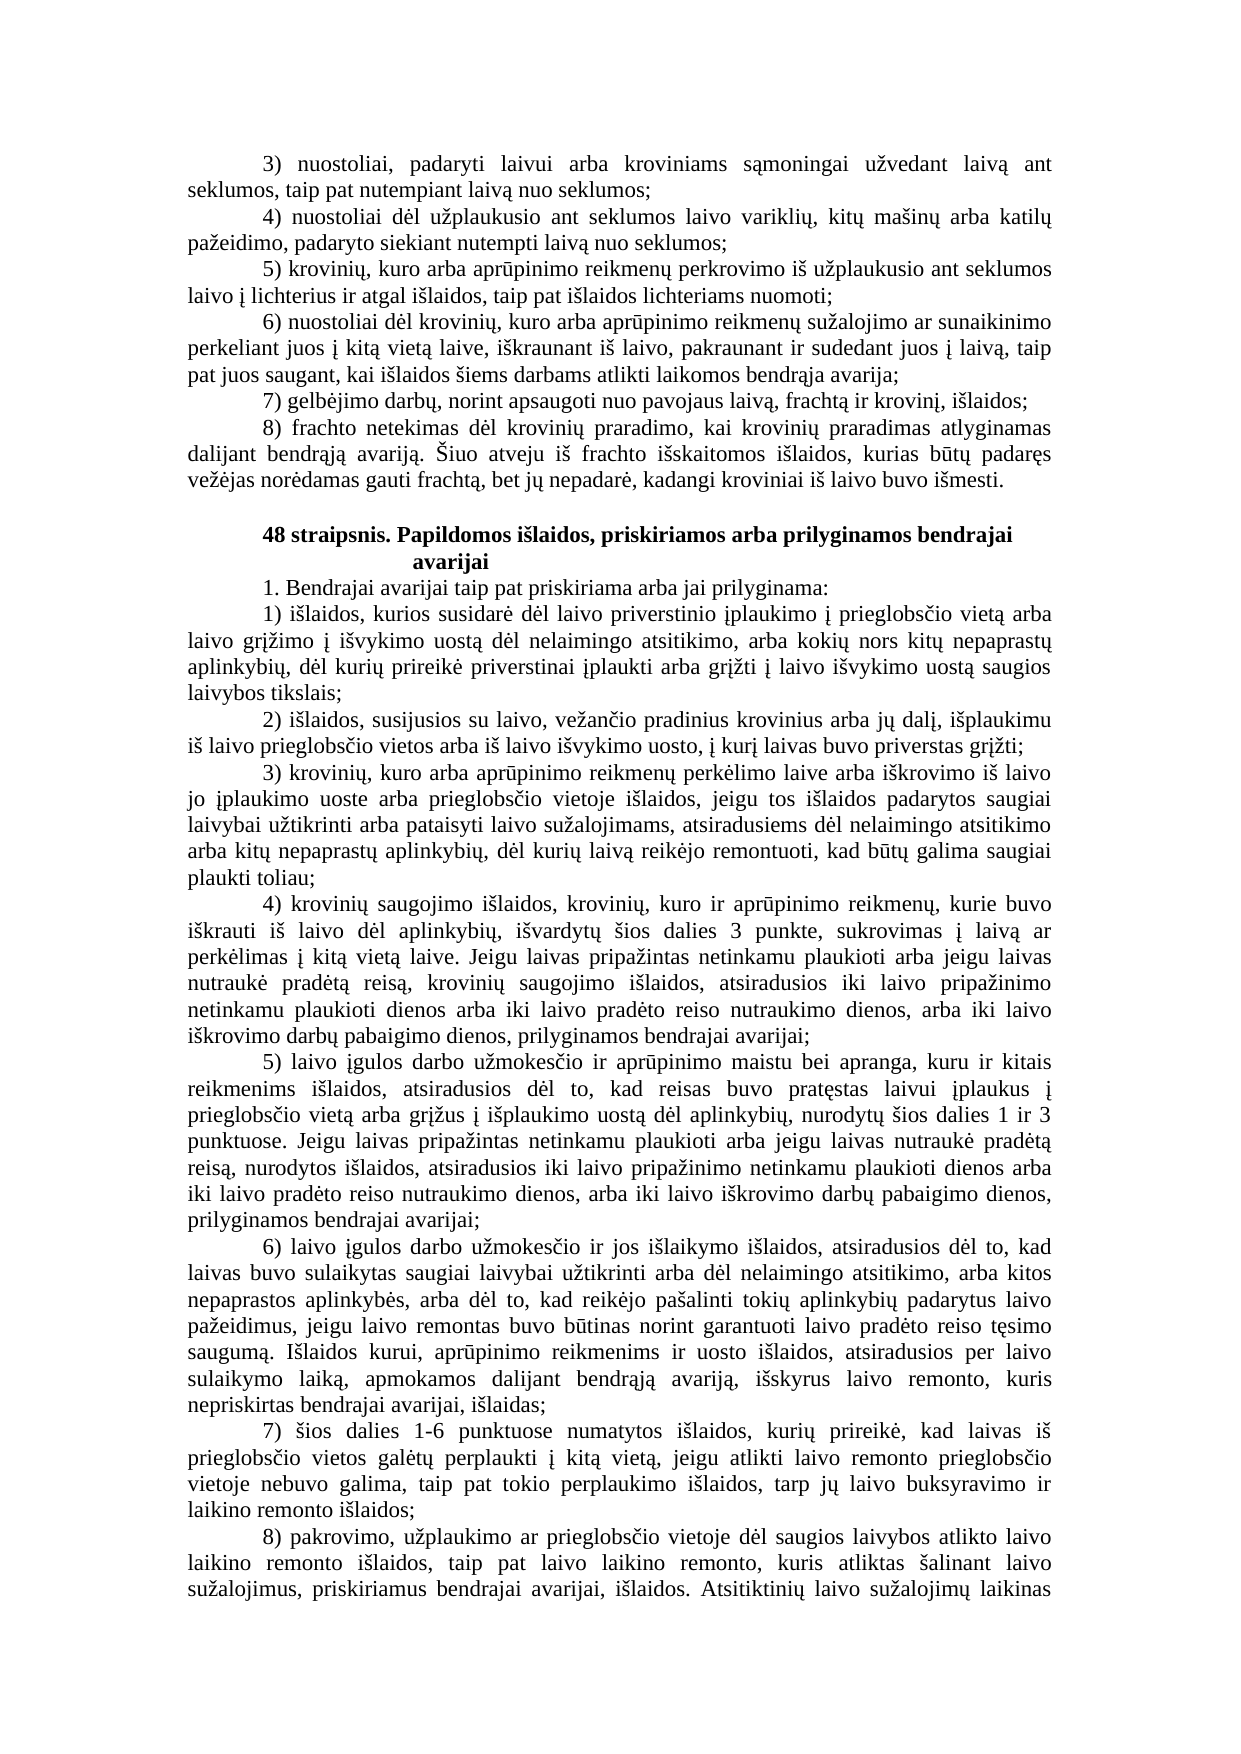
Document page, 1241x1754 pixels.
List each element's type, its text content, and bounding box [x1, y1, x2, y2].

text 4) nuostoliai dėl užplaukusio ant seklumos laivo variklių, kitų mašinų arba katilų pažeidimo, padaryto siekiant nutempti laivą nuo seklumos; [187, 203, 1053, 255]
text 3) krovinių, kuro arba aprūpinimo reikmenų perkėlimo laive arba iškrovimo iš laivo jo įplaukimo uoste arba prieglobsčio vietoje išlaidos, jeigu tos išlaidos padarytos saugiai laivybai užtikrinti arba pataisyti laivo sužalojimams, atsiradusiems dėl nelaimingo atsitikimo arba kitų nepaprastų aplinkybių, dėl kurių laivą reikėjo remontuoti, kad būtų galima saugiai plaukti toliau; [187, 758, 1053, 890]
text 5) krovinių, kuro arba aprūpinimo reikmenų perkrovimo iš užplaukusio ant seklumos laivo į lichterius ir atgal išlaidos, taip pat išlaidos lichteriams nuomoti; [187, 255, 1053, 308]
text 8) frachto netekimas dėl krovinių praradimo, kai krovinių praradimas atlyginamas dalijant bendrąją avariją. Šiuo atveju iš frachto išskaitomos išlaidos, kurias būtų padaręs vežėjas norėdamas gauti frachtą, bet jų nepadarė, kadangi kroviniai iš laivo buvo išmesti. [187, 413, 1053, 493]
text 7) šios dalies 1-6 punktuose numatytos išlaidos, kurių prireikė, kad laivas iš prieglobsčio vietos galėtų perplaukti į kitą vietą, jeigu atlikti laivo remonto prieglobsčio vietoje nebuvo galima, taip pat tokio perplaukimo išlaidos, tarp jų laivo buksyravimo ir laikino remonto išlaidos; [187, 1417, 1053, 1523]
text 3) nuostoliai, padaryti laivui arba kroviniams sąmoningai užvedant laivą ant seklumos, taip pat nutempiant laivą nuo seklumos; [187, 150, 1053, 203]
text 6) laivo įgulos darbo užmokesčio ir jos išlaikymo išlaidos, atsiradusios dėl to, kad laivas buvo sulaikytas saugiai laivybai užtikrinti arba dėl nelaimingo atsitikimo, arba kitos nepaprastos aplinkybės, arba dėl to, kad reikėjo pašalinti tokių aplinkybių padarytus laivo pažeidimus, jeigu laivo remontas buvo būtinas norint garantuoti laivo pradėto reiso tęsimo saugumą. Išlaidos kurui, aprūpinimo reikmenims ir uosto išlaidos, atsiradusios per laivo sulaikymo laiką, apmokamos dalijant bendrąją avariją, išskyrus laivo remonto, kuris nepriskirtas bendrajai avarijai, išlaidas; [187, 1233, 1053, 1417]
text 48 straipsnis. Papildomos išlaidos, priskiriamos arba prilyginamos bendrajai [187, 521, 1053, 548]
text 4) krovinių saugojimo išlaidos, krovinių, kuro ir aprūpinimo reikmenų, kurie buvo iškrauti iš laivo dėl aplinkybių, išvardytų šios dalies 3 punkte, sukrovimas į laivą ar perkėlimas į kitą vietą laive. Jeigu laivas pripažintas netinkamu plaukioti arba jeigu laivas nutraukė pradėtą reisą, krovinių saugojimo išlaidos, atsiradusios iki laivo pripažinimo netinkamu plaukioti dienos arba iki laivo pradėto reiso nutraukimo dienos, arba iki laivo iškrovimo darbų pabaigimo dienos, prilyginamos bendrajai avarijai; [187, 890, 1053, 1048]
text 1) išlaidos, kurios susidarė dėl laivo priverstinio įplaukimo į prieglobsčio vietą arba laivo grįžimo į išvykimo uostą dėl nelaimingo atsitikimo, arba kokių nors kitų nepaprastų aplinkybių, dėl kurių prireikė priverstinai įplaukti arba grįžti į laivo išvykimo uostą saugios laivybos tikslais; [187, 600, 1053, 706]
text 6) nuostoliai dėl krovinių, kuro arba aprūpinimo reikmenų sužalojimo ar sunaikinimo perkeliant juos į kitą vietą laive, iškraunant iš laivo, pakraunant ir sudedant juos į laivą, taip pat juos saugant, kai išlaidos šiems darbams atlikti laikomos bendrąja avarija; [187, 308, 1053, 387]
text 5) laivo įgulos darbo užmokesčio ir aprūpinimo maistu bei apranga, kuru ir kitais reikmenims išlaidos, atsiradusios dėl to, kad reisas buvo pratęstas laivui įplaukus į prieglobsčio vietą arba grįžus į išplaukimo uostą dėl aplinkybių, nurodytų šios dalies 1 ir 3 punktuose. Jeigu laivas pripažintas netinkamu plaukioti arba jeigu laivas nutraukė pradėtą reisą, nurodytos išlaidos, atsiradusios iki laivo pripažinimo netinkamu plaukioti dienos arba iki laivo pradėto reiso nutraukimo dienos, arba iki laivo iškrovimo darbų pabaigimo dienos, prilyginamos bendrajai avarijai; [187, 1048, 1053, 1233]
text 8) pakrovimo, užplaukimo ar prieglobsčio vietoje dėl saugios laivybos atlikto laivo laikino remonto išlaidos, taip pat laivo laikino remonto, kuris atliktas šalinant laivo sužalojimus, priskiriamus bendrajai avarijai, išlaidos. Atsitiktinių laivo sužalojimų laikinas [187, 1523, 1053, 1602]
text 1. Bendrajai avarijai taip pat priskiriama arba jai prilyginama: [187, 574, 1053, 600]
text 2) išlaidos, susijusios su laivo, vežančio pradinius krovinius arba jų dalį, išplaukimu iš laivo prieglobsčio vietos arba iš laivo išvykimo uosto, į kurį laivas buvo priverstas grįžti; [187, 706, 1053, 758]
text avarijai [337, 548, 1053, 574]
text 7) gelbėjimo darbų, norint apsaugoti nuo pavojaus laivą, frachtą ir krovinį, išlaidos; [187, 387, 1053, 413]
